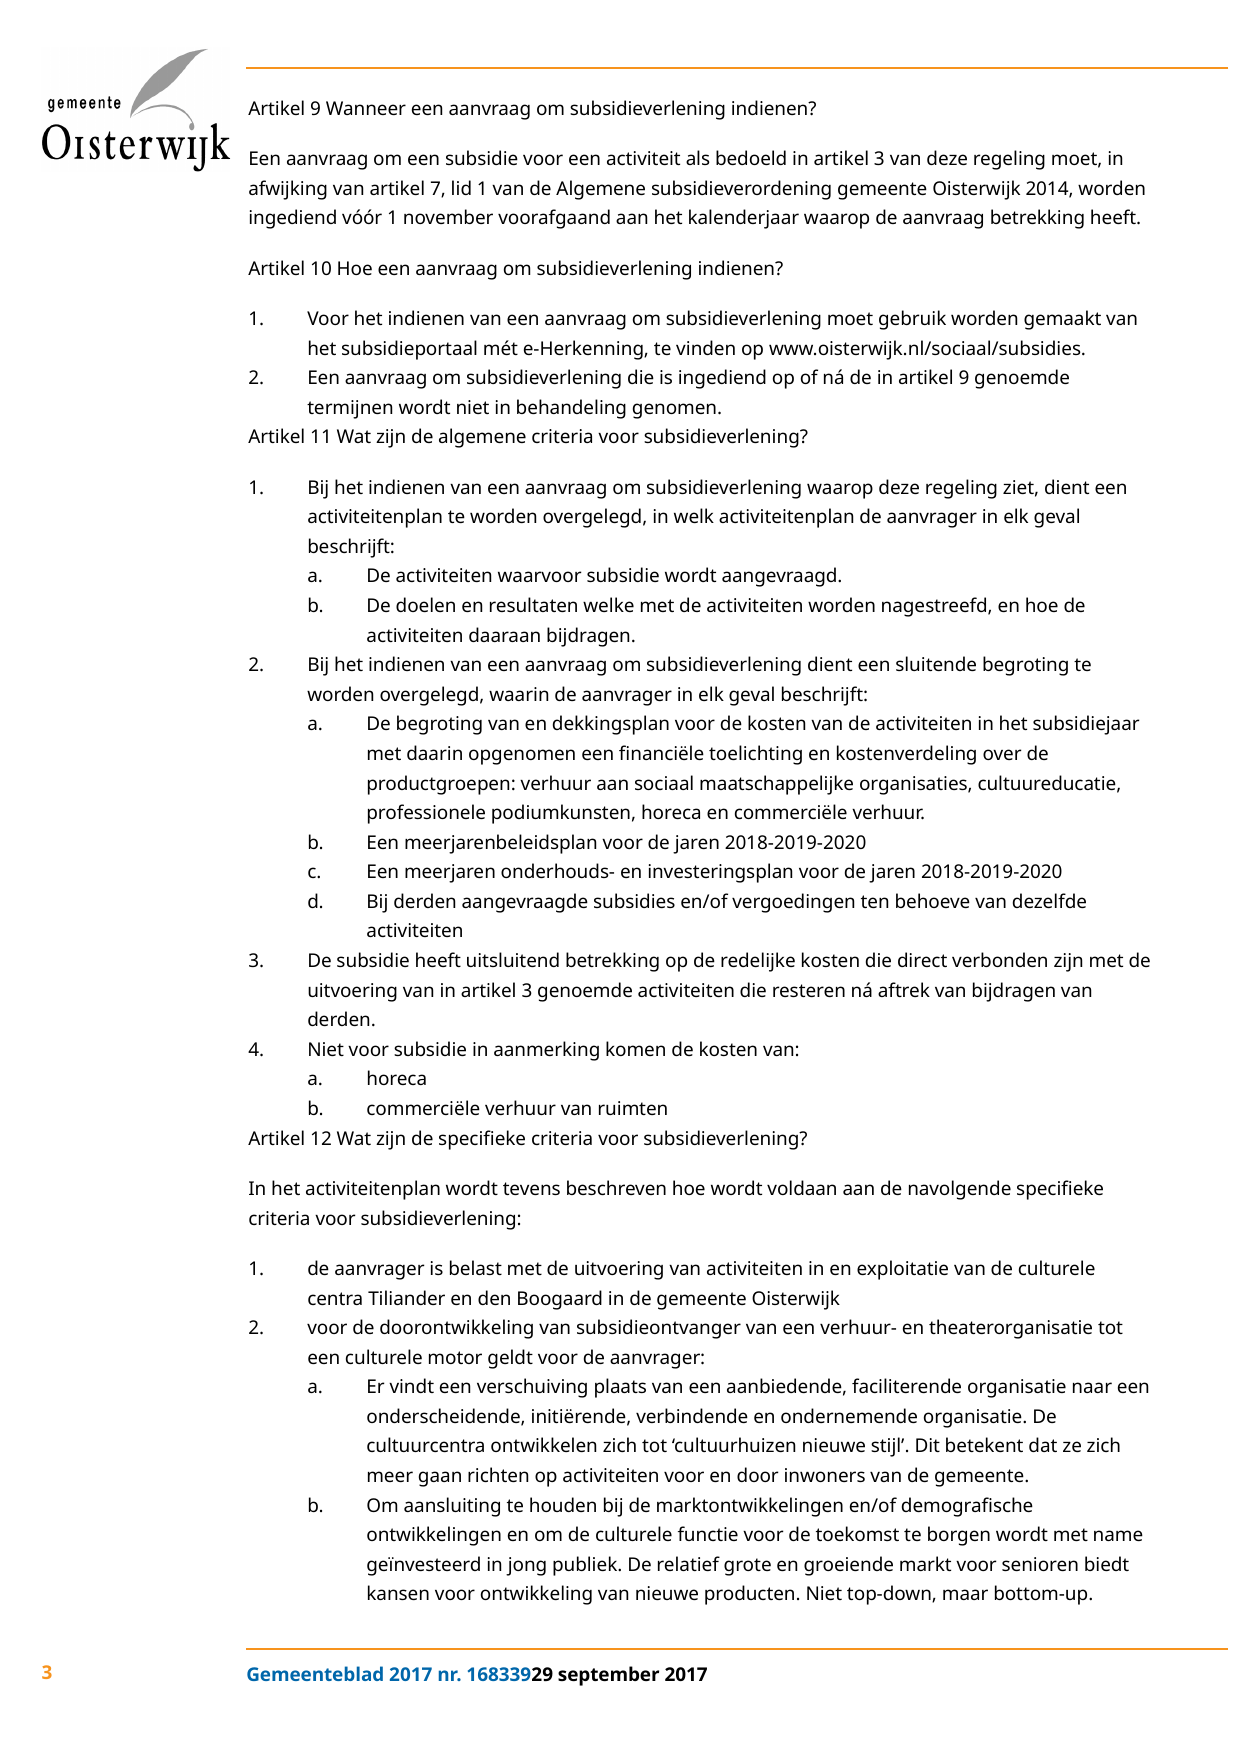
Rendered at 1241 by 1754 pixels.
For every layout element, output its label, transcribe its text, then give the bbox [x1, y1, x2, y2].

list De doelen en resultaten welke met de activiteiten worden nagestreefd, en hoe de activiteiten daaraan bijdragen. [307, 592, 1152, 648]
list Bij het indienen van een aanvraag om subsidieverlening dient een sluitende begroting te worden overgelegd, waarin de aanvrager in elk geval beschrijft: [248, 651, 1152, 707]
list Bij derden aangevraagde subsidies en/of vergoedingen ten behoeve van dezelfde activiteiten [307, 888, 1152, 943]
list Voor het indienen van een aanvraag om subsidieverlening moet gebruik worden gemaakt van het subsidieportaal mét e-Herkenning, te vinden op www.oisterwijk.nl/sociaal/subsidies. [248, 305, 1152, 361]
picture [41, 47, 231, 172]
text In het activiteitenplan wordt tevens beschreven hoe wordt voldaan aan de navolgende specifieke criteria voor subsidieverlening: [248, 1175, 1152, 1231]
list Niet voor subsidie in aanmerking komen de kosten van: [248, 1036, 1152, 1062]
list Er vindt een verschuiving plaats van een aanbiedende, faciliterende organisatie naar een onderscheidende, initiërende, verbindende en ondernemende organisatie. De cultuurcentra ontwikkelen zich tot ‘cultuurhuizen nieuwe stijl’. Dit betekent dat ze zich meer gaan richten op activiteiten voor en door inwoners van de gemeente. [307, 1373, 1152, 1488]
list voor de doorontwikkeling van subsidieontvanger van een verhuur- en theaterorganisatie tot een culturele motor geldt voor de aanvrager: [248, 1314, 1152, 1370]
list Bij het indienen van een aanvraag om subsidieverlening waarop deze regeling ziet, dient een activiteitenplan te worden overgelegd, in welk activiteitenplan de aanvrager in elk geval beschrijft: [248, 474, 1152, 559]
text Artikel 12 Wat zijn de specifieke criteria voor subsidieverlening? [248, 1125, 1152, 1151]
list horeca [307, 1066, 1152, 1091]
text Artikel 11 Wat zijn de algemene criteria voor subsidieverlening? [248, 423, 1152, 449]
list De activiteiten waarvoor subsidie wordt aangevraagd. [307, 563, 1152, 588]
text Artikel 9 Wanneer een aanvraag om subsidieverlening indienen? [248, 95, 1152, 121]
list Een aanvraag om subsidieverlening die is ingediend op of ná de in artikel 9 genoemde termijnen wordt niet in behandeling genomen. [248, 364, 1152, 420]
list Een meerjaren onderhouds- en investeringsplan voor de jaren 2018-2019-2020 [307, 858, 1152, 884]
list De begroting van en dekkingsplan voor de kosten van de activiteiten in het subsidiejaar met daarin opgenomen een financiële toelichting en kostenverdeling over de productgroepen: verhuur aan sociaal maatschappelijke organisaties, cultuureducatie, professionele podiumkunsten, horeca en commerciële verhuur. [307, 711, 1152, 825]
text Een aanvraag om een subsidie voor een activiteit als bedoeld in artikel 3 van deze regeling moet, in afwijking van artikel 7, lid 1 van de Algemene subsidieverordening gemeente Oisterwijk 2014, worden ingediend vóór 1 november voorafgaand aan het kalenderjaar waarop de aanvraag betrekking heeft. [248, 145, 1152, 230]
text Artikel 10 Hoe een aanvraag om subsidieverlening indienen? [248, 255, 1152, 281]
list De subsidie heeft uitsluitend betrekking op de redelijke kosten die direct verbonden zijn met de uitvoering van in artikel 3 genoemde activiteiten die resteren ná aftrek van bijdragen van derden. [248, 947, 1152, 1032]
list Om aansluiting te houden bij de marktontwikkelingen en/of demografische ontwikkelingen en om de culturele functie voor de toekomst te borgen wordt met name geïnvesteerd in jong publiek. De relatief grote en groeiende markt voor senioren biedt kansen voor ontwikkeling van nieuwe producten. Niet top-down, maar bottom-up. [307, 1492, 1152, 1606]
list de aanvrager is belast met de uitvoering van activiteiten in en exploitatie van de culturele centra Tiliander en den Boogaard in de gemeente Oisterwijk [248, 1255, 1152, 1311]
list Een meerjarenbeleidsplan voor de jaren 2018-2019-2020 [307, 829, 1152, 855]
list commerciële verhuur van ruimten [307, 1095, 1152, 1121]
